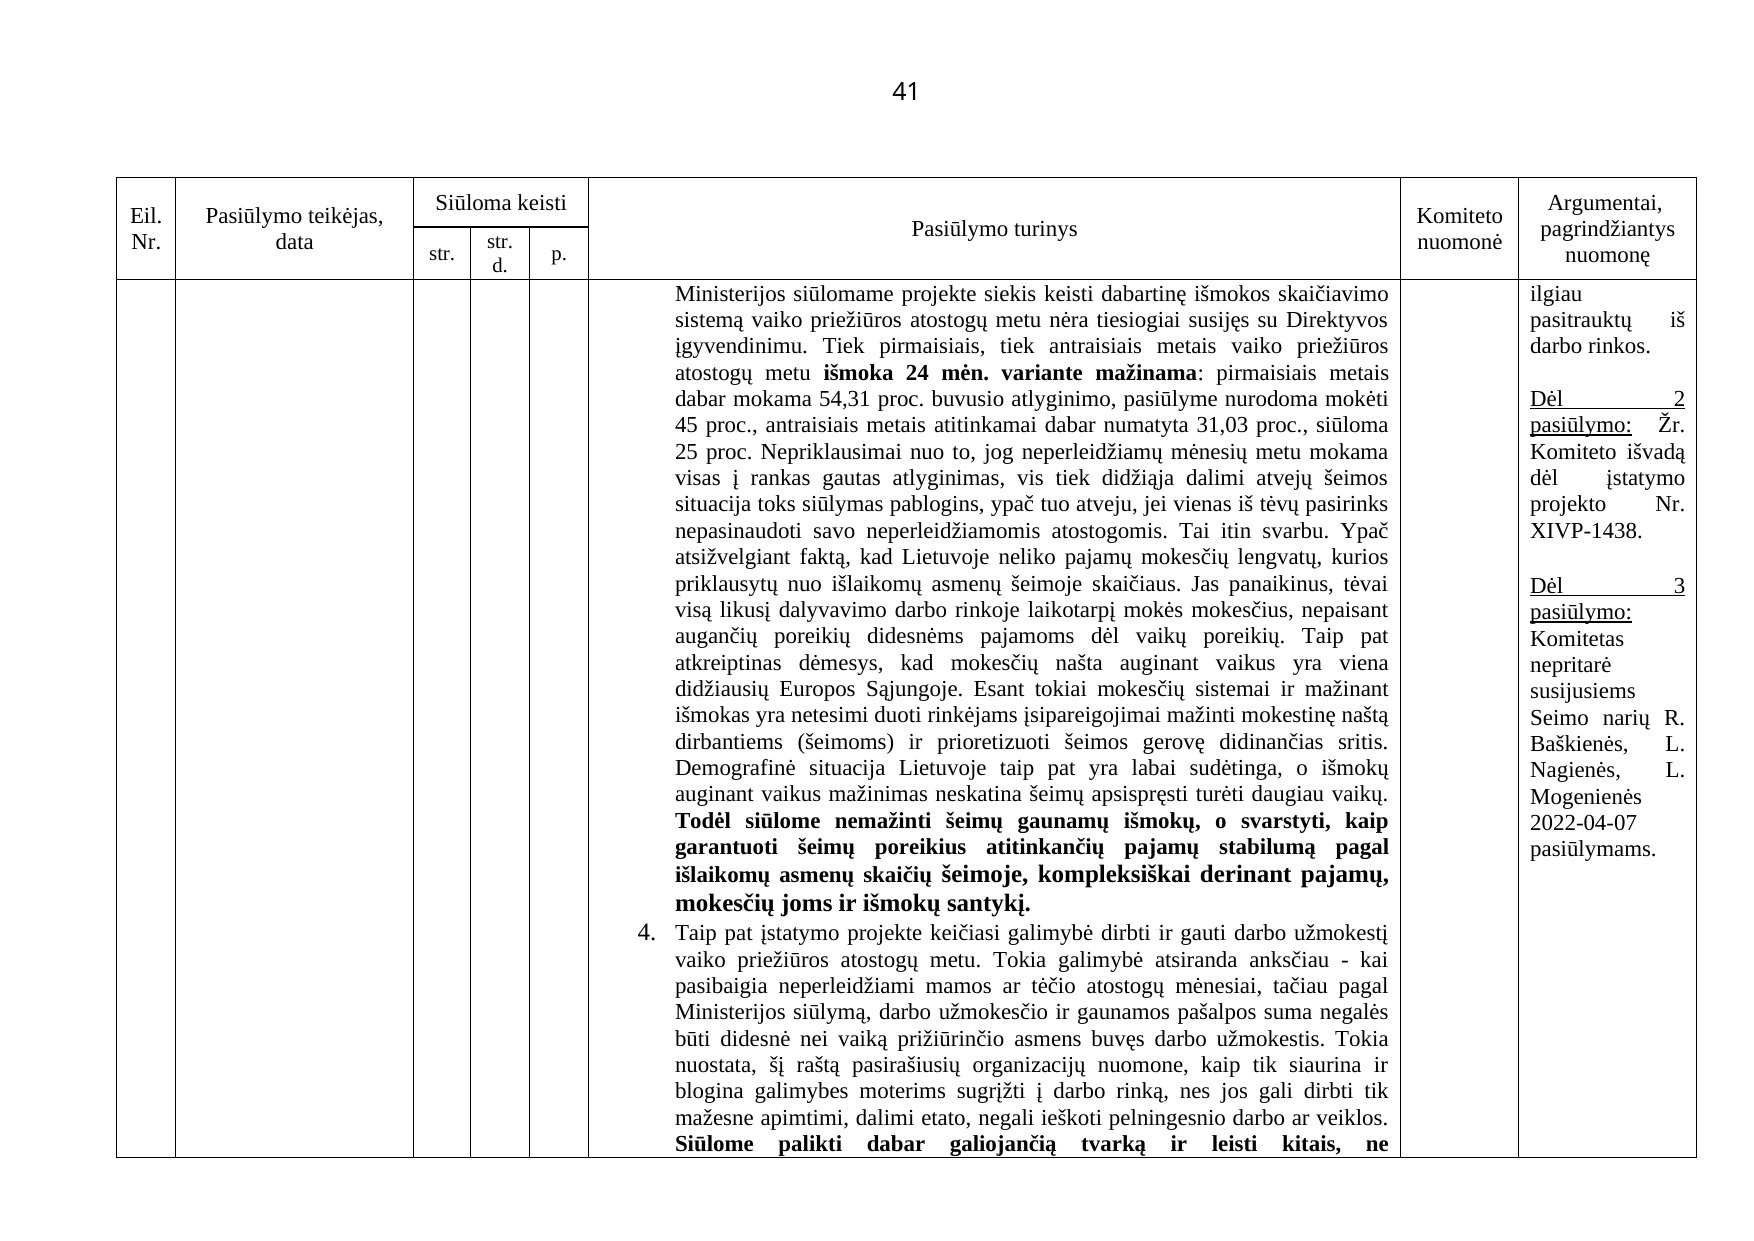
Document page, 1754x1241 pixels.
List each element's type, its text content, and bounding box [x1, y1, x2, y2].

table_cell [471, 280, 529, 1157]
table_cell [117, 280, 175, 1157]
table_header Komiteto nuomonė [1401, 178, 1518, 279]
table_header Siūloma keisti [414, 178, 588, 226]
table_cell [1401, 280, 1518, 1157]
table_header Pasiūlymo turinys [589, 178, 1400, 279]
table_cell [530, 280, 588, 1157]
table_cell p. [530, 228, 588, 279]
table_cell [176, 280, 413, 1157]
table_cell str. [414, 228, 470, 279]
table_header Eil. Nr. [117, 178, 175, 279]
table_cell str. d. [471, 228, 529, 279]
table_cell ilgiau pasitrauktų iš darbo rinkos. Dėl 2 pasiūlymo: Žr. Komiteto išvadą dėl įstatymo projekto Nr. XIVP-1438. Dėl 3 pasiūlymo: Komitetas nepritarė susijusiems Seimo narių R. Baškienės, L. Nagienės, L. Mogenienės 2022-04-07 pasiūlymams. [1519, 280, 1696, 1157]
table_cell Ministerijos siūlomame projekte siekis keisti dabartinę išmokos skaičiavimo sistemą vaiko priežiūros atostogų metu nėra tiesiogiai susijęs su Direktyvos įgyvendinimu. Tiek pirmaisiais, tiek antraisiais metais vaiko priežiūros atostogų metu išmoka 24 mėn. variante mažinama: pirmaisiais metais dabar mokama 54,31 proc. buvusio atlyginimo, pasiūlyme nurodoma mokėti 45 proc., antraisiais metais atitinkamai dabar numatyta 31,03 proc., siūloma 25 proc. Nepriklausimai nuo to, jog neperleidžiamų mėnesių metu mokama visas į rankas gautas atlyginimas, vis tiek didžiąja dalimi atvejų šeimos situacija toks siūlymas pablogins, ypač tuo atveju, jei vienas iš tėvų pasirinks nepasinaudoti savo neperleidžiamomis atostogomis. Tai itin svarbu. Ypač atsižvelgiant faktą, kad Lietuvoje neliko pajamų mokesčių lengvatų, kurios priklausytų nuo išlaikomų asmenų šeimoje skaičiaus. Jas panaikinus, tėvai visą likusį dalyvavimo darbo rinkoje laikotarpį mokės mokesčius, nepaisant augančių poreikių didesnėms pajamoms dėl vaikų poreikių. Taip pat atkreiptinas dėmesys, kad mokesčių našta auginant vaikus yra viena didžiausių Europos Sąjungoje. Esant tokiai mokesčių sistemai ir mažinant išmokas yra netesimi duoti rinkėjams įsipareigojimai mažinti mokestinę naštą dirbantiems (šeimoms) ir prioretizuoti šeimos gerovę didinančias sritis. Demografinė situacija Lietuvoje taip pat yra labai sudėtinga, o išmokų auginant vaikus mažinimas neskatina šeimų apsispręsti turėti daugiau vaikų. Todėl siūlome nemažinti šeimų gaunamų išmokų, o svarstyti, kaip garantuoti šeimų poreikius atitinkančių pajamų stabilumą pagal išlaikomų asmenų skaičių šeimoje, kompleksiškai derinant pajamų, mokesčių joms ir išmokų santykį. Taip pat įstatymo projekte keičiasi galimybė dirbti ir gauti darbo užmokestį vaiko priežiūros atostogų metu. Tokia galimybė atsiranda anksčiau - kai pasibaigia neperleidžiami mamos ar tėčio atostogų mėnesiai, tačiau pagal Ministerijos siūlymą, darbo užmokesčio ir gaunamos pašalpos suma negalės būti didesnė nei vaiką prižiūrinčio asmens buvęs darbo užmokestis. Tokia nuostata, šį raštą pasirašiusių organizacijų nuomone, kaip tik siaurina ir blogina galimybes moterims sugrįžti į darbo rinką, nes jos gali dirbti tik mažesne apimtimi, dalimi etato, negali ieškoti pelningesnio darbo ar veiklos. Siūlome palikti dabar galiojančią tvarką ir leisti kitais, ne [589, 280, 1400, 1157]
table_header Pasiūlymo teikėjas, data [176, 178, 413, 279]
table_cell [414, 280, 470, 1157]
table_header Argumentai, pagrindžiantys nuomonę [1519, 178, 1696, 279]
